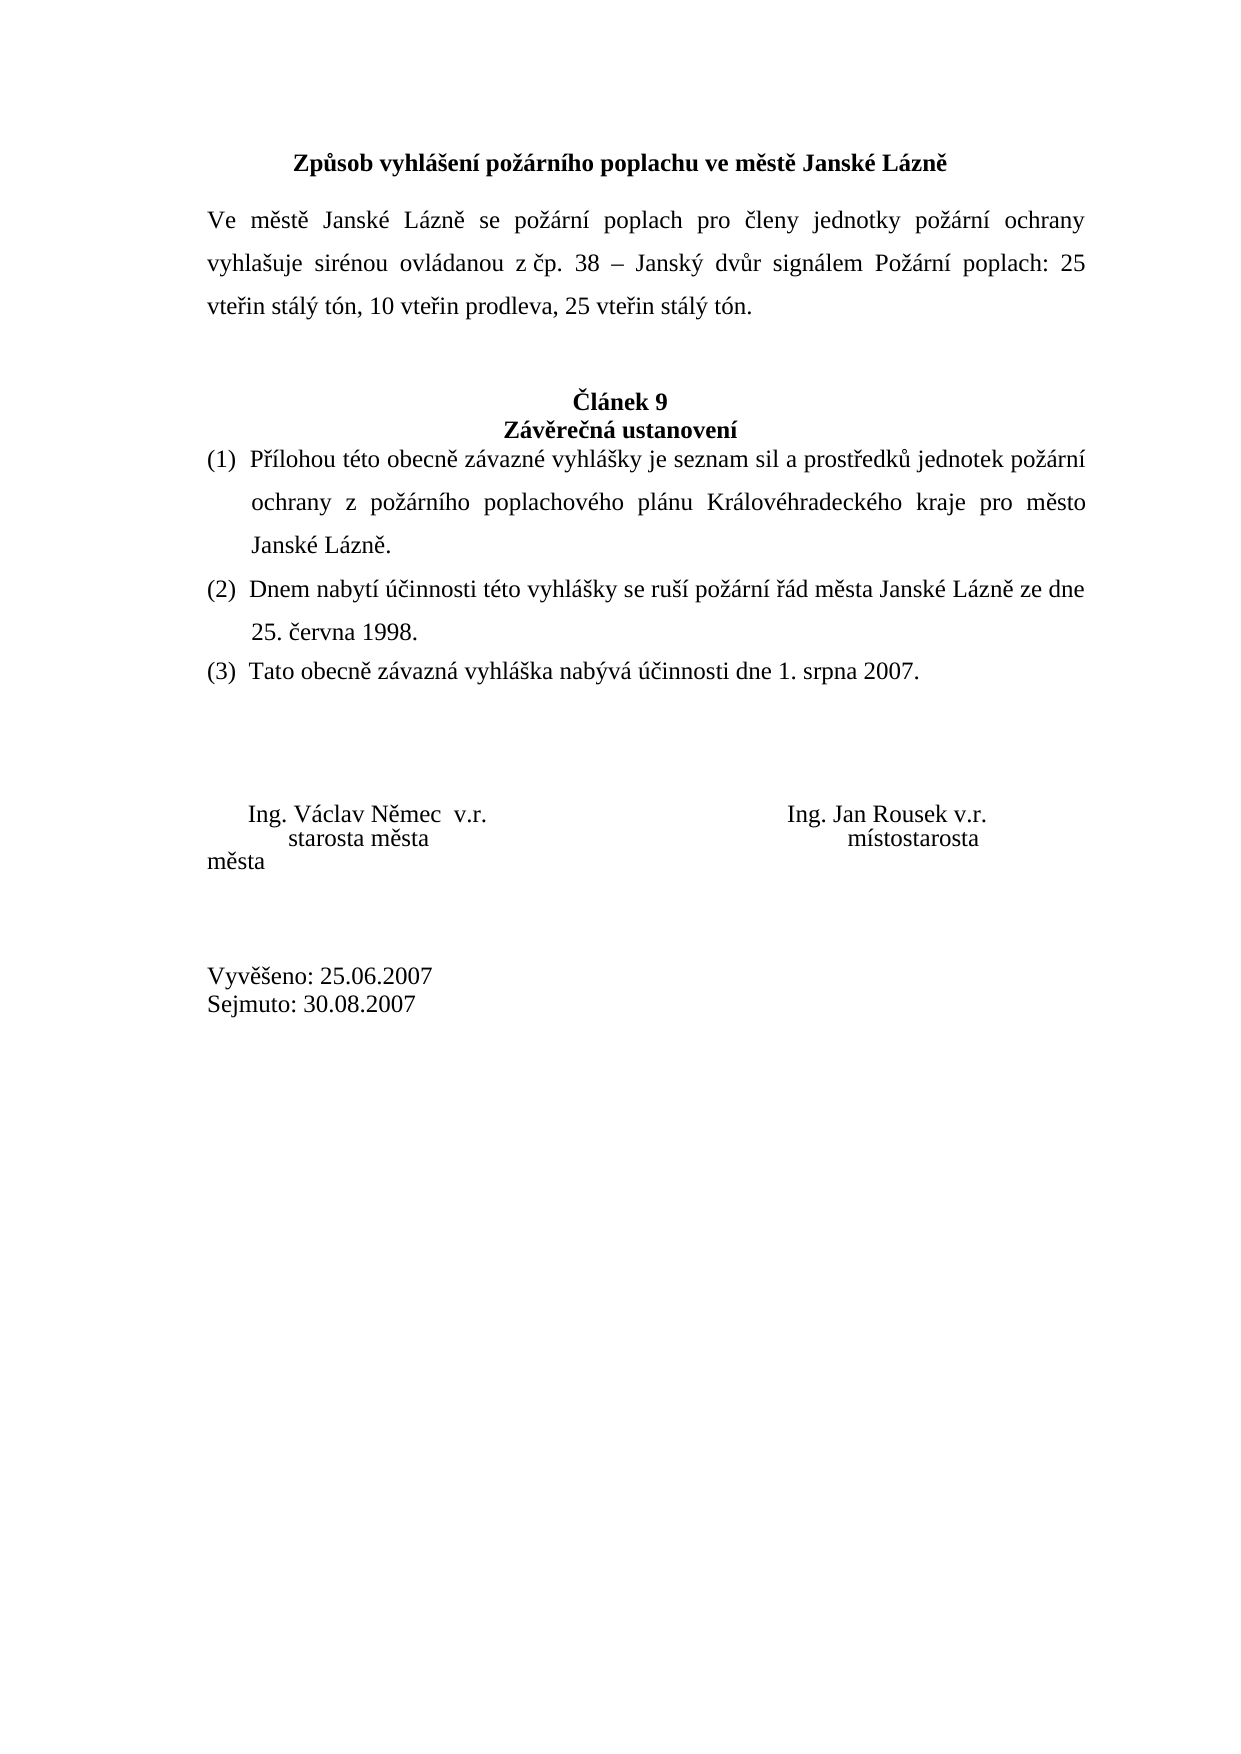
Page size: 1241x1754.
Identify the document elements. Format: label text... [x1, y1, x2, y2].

text (2) Dnem nabytí účinnosti této vyhlášky se ruší požární řád města Janské Lázně ze dne 25. června 1998. [207, 574, 1087, 646]
text Článek 9 [148, 387, 1092, 416]
text Sejmuto: 30.08.2007 [207, 989, 1092, 1018]
text Ve městě Janské Lázně se požární poplach pro členy jednotky požární ochrany vyhlašuje sirénou ovládanou z čp. 38 – Janský dvůr signálem Požární poplach: 25 vteřin stálý tón, 10 vteřin prodleva, 25 vteřin stálý tón. [207, 205, 1086, 320]
text starosta města místostarosta města [207, 828, 987, 874]
text Způsob vyhlášení požárního poplachu ve městě Janské Lázně [148, 148, 1092, 176]
text Závěrečná ustanovení [148, 416, 1092, 444]
text Ing. Václav Němec v.r. Ing. Jan Rousek v.r. [148, 799, 1092, 828]
text Vyvěšeno: 25.06.2007 [207, 961, 1092, 989]
text (3) Tato obecně závazná vyhláška nabývá účinnosti dne 1. srpna 2007. [207, 660, 1091, 684]
text (1) Přílohou této obecně závazné vyhlášky je seznam sil a prostředků jednotek požární ochrany z požárního poplachového plánu Královéhradeckého kraje pro město Janské Lázně. [207, 444, 1087, 559]
